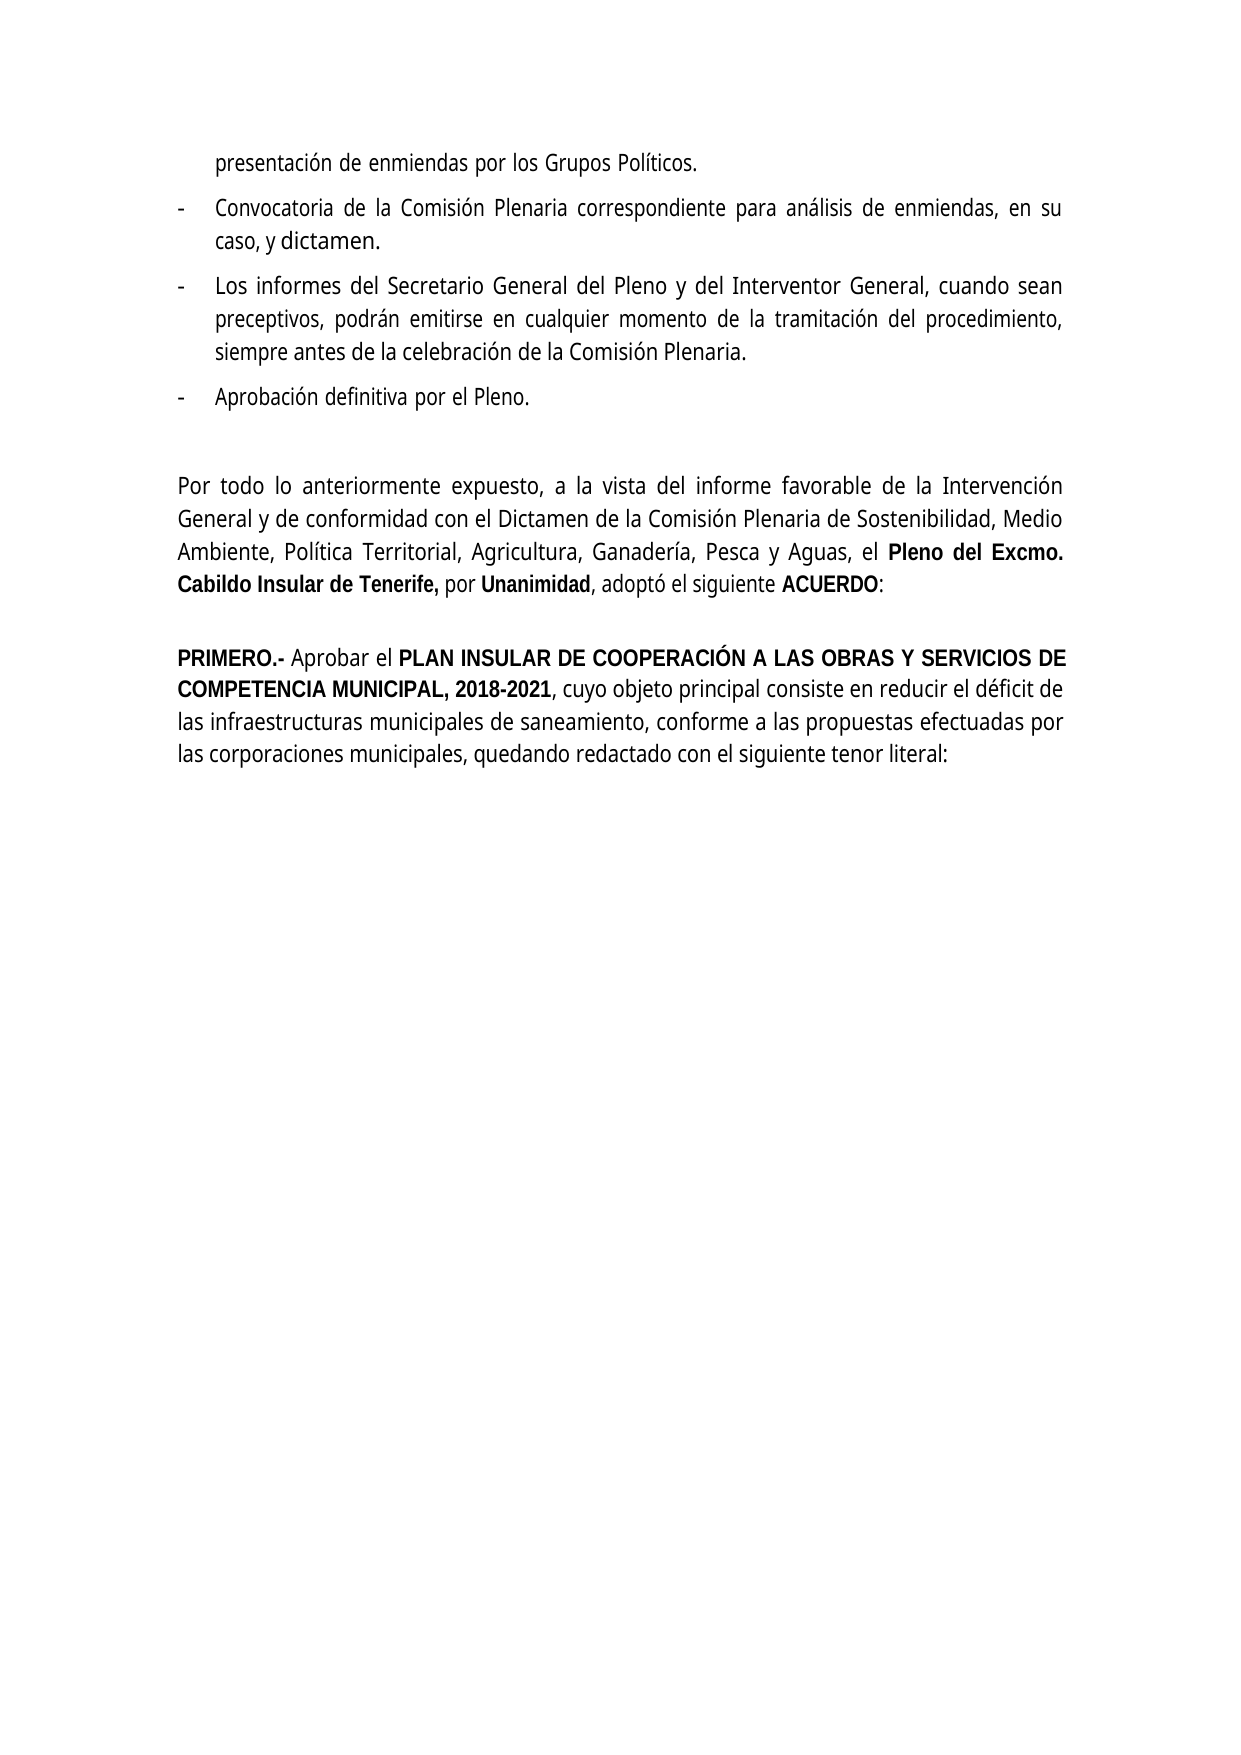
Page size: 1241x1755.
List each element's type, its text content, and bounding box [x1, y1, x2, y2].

text Por todo lo anteriormente expuesto, a la vista del informe favorable de la Intervención General y de conformidad con el Dictamen de la Comisión Plenaria de Sostenibilidad, Medio Ambiente, Política Territorial, Agricultura, Ganadería, Pesca y Aguas, el Pleno del Excmo. Cabildo Insular de Tenerife, por Unanimidad, adoptó el siguiente ACUERDO: [177, 469, 1064, 599]
list Los informes del Secretario General del Pleno y del Interventor General, cuando sean preceptivos, podrán emitirse en cualquier momento de la tramitación del procedimiento, siempre antes de la celebración de la Comisión Plenaria. [177, 269, 1064, 367]
text COMPETENCIA MUNICIPAL, 2018-2021, cuyo objeto principal consiste en reducir el déficit de las infraestructuras municipales de saneamiento, conforme a las propuestas efectuadas por las corporaciones municipales, quedando redactado con el siguiente tenor literal: [177, 672, 1064, 770]
list Convocatoria de la Comisión Plenaria correspondiente para análisis de enmiendas, en su caso, y dictamen. [177, 191, 1063, 256]
list Aprobación definitiva por el Pleno. [177, 380, 1086, 412]
text presentación de enmiendas por los Grupos Políticos. [215, 146, 1086, 178]
subtitle PRIMERO.- Aprobar el PLAN INSULAR DE COOPERACIÓN A LAS OBRAS Y SERVICIOS DE [177, 644, 1086, 672]
